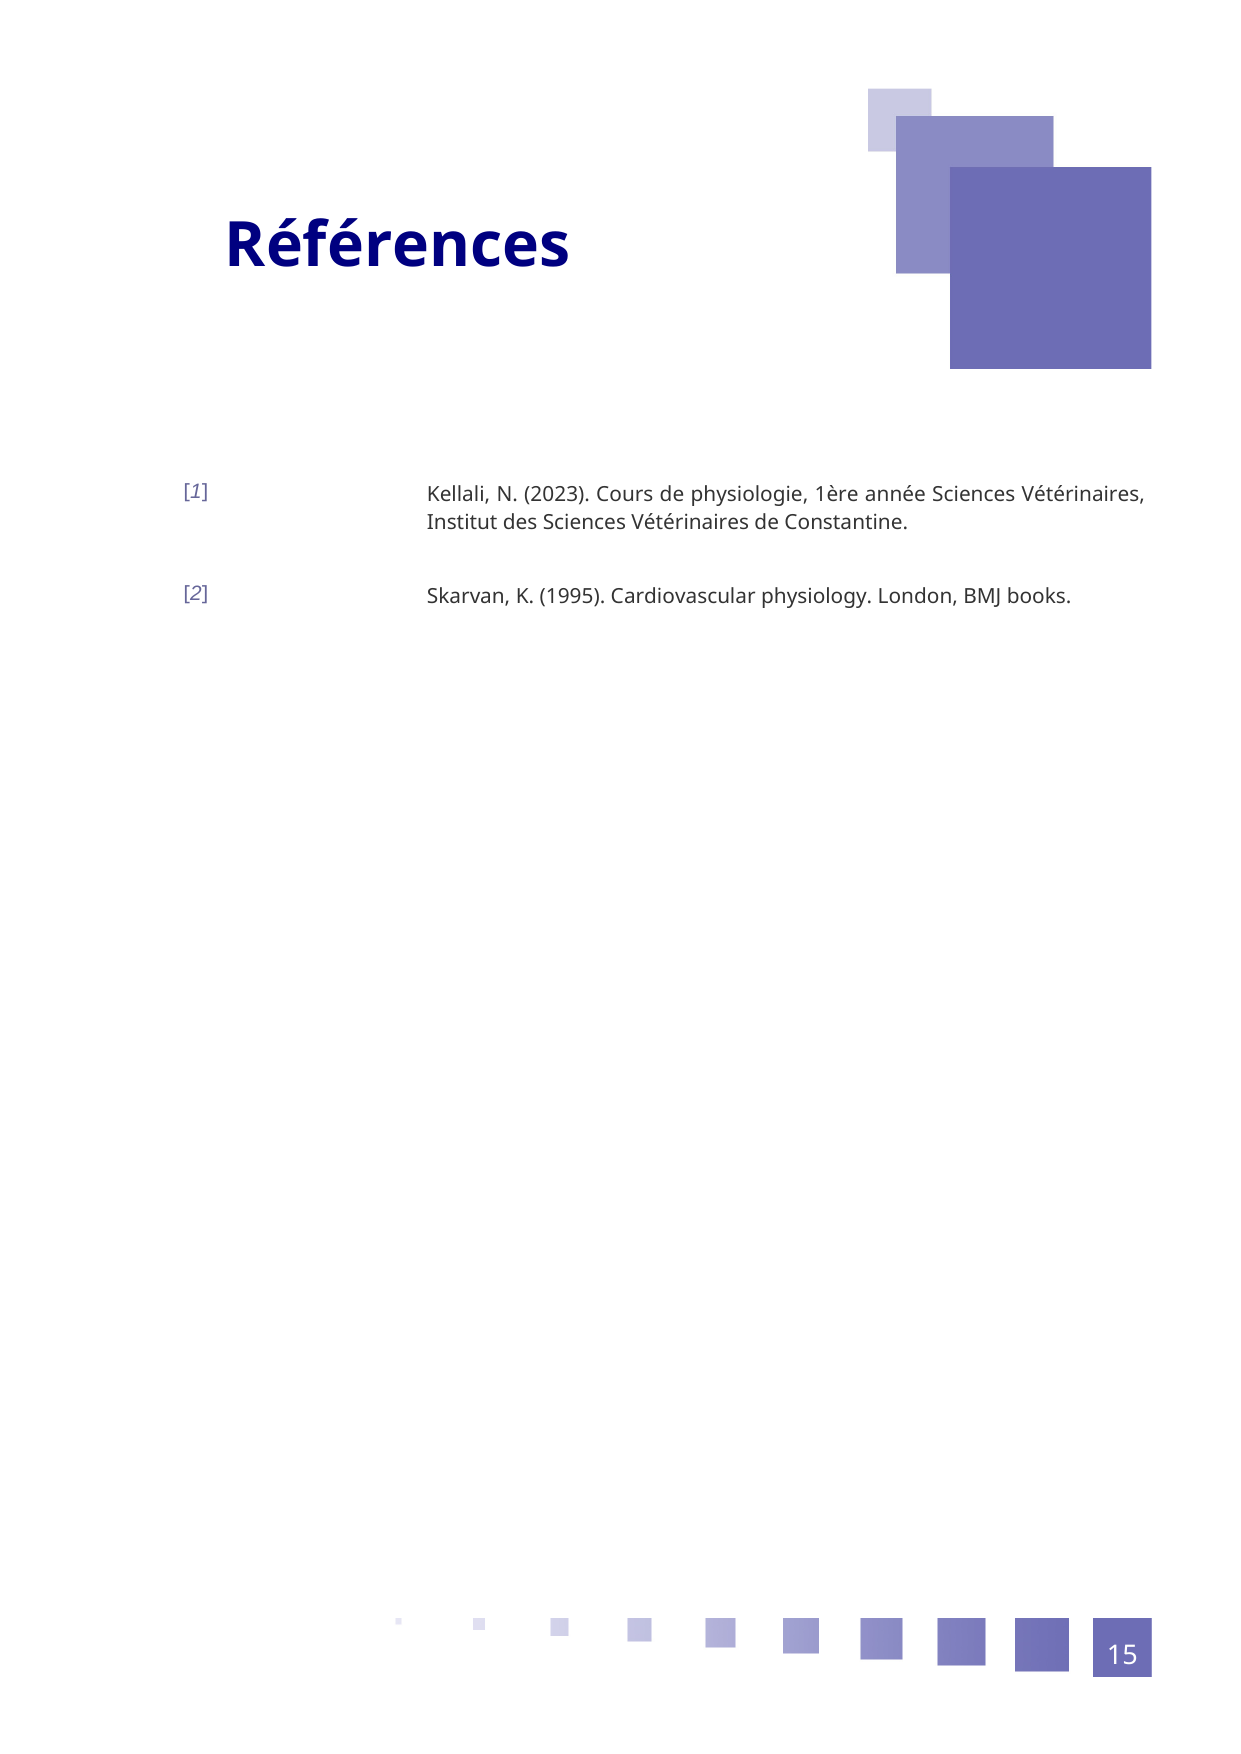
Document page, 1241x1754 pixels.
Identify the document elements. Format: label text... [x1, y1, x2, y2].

title Références [224, 199, 868, 284]
picture [351, 545, 1152, 567]
table_header Skarvan, K. (1995). Cardiovascular physiology. London, BMJ books. [422, 568, 1151, 617]
table_header [2] [178, 568, 421, 617]
picture [351, 618, 1152, 889]
table_header [1] [178, 466, 421, 544]
picture [351, 88, 1152, 465]
table_header Kellali, N. (2023). Cours de physiologie, 1ère année Sciences Vétérinaires, Institut des Sciences Vétérinaires de Constantine. [422, 466, 1151, 544]
picture [351, 1618, 1152, 1678]
